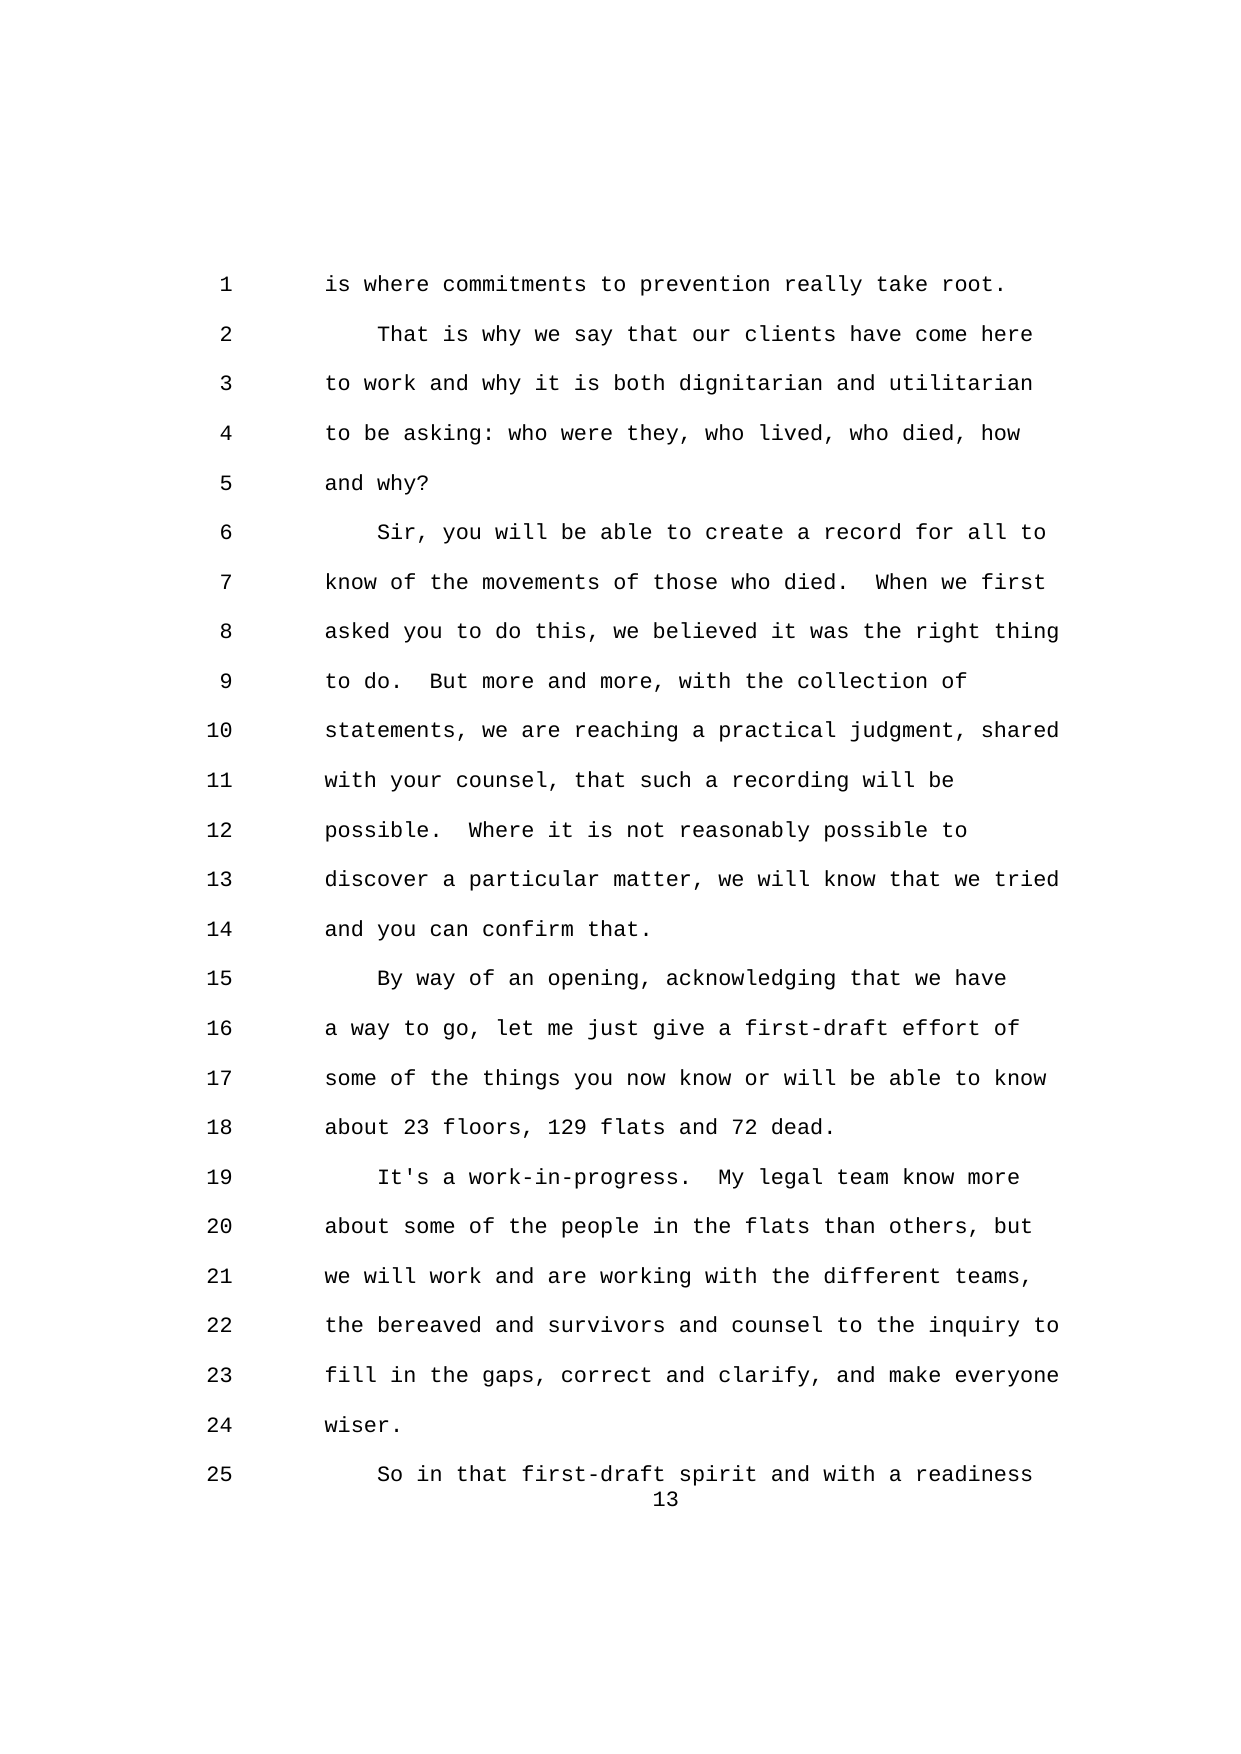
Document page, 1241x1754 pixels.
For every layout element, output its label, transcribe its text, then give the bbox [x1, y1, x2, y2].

text 20 about some of the people in the flats than others, but [75, 1215, 1165, 1240]
text 12 possible. Where it is not reasonably possible to [75, 819, 1165, 843]
text 25 So in that first-draft spirit and with a readiness [75, 1463, 1165, 1488]
text 13 [75, 1488, 1165, 1513]
text 24 wiser. [75, 1414, 1165, 1438]
text 1 is where commitments to prevention really take root. [75, 273, 1165, 298]
text 4 to be asking: who were they, who lived, who died, how [75, 422, 1165, 447]
text 7 know of the movements of those who died. When we first [75, 571, 1165, 596]
text 9 to do. But more and more, with the collection of [75, 670, 1165, 695]
text 17 some of the things you now know or will be able to know [75, 1067, 1165, 1091]
text 23 fill in the gaps, correct and clarify, and make everyone [75, 1364, 1165, 1389]
text 16 a way to go, let me just give a first-draft effort of [75, 1017, 1165, 1042]
text 13 discover a particular matter, we will know that we tried [75, 868, 1165, 893]
text 22 the bereaved and survivors and counsel to the inquiry to [75, 1314, 1165, 1339]
text 21 we will work and are working with the different teams, [75, 1265, 1165, 1290]
text 3 to work and why it is both dignitarian and utilitarian [75, 372, 1165, 397]
text 14 and you can confirm that. [75, 918, 1165, 943]
text 15 By way of an opening, acknowledging that we have [75, 967, 1165, 992]
text 10 statements, we are reaching a practical judgment, shared [75, 719, 1165, 744]
text 6 Sir, you will be able to create a record for all to [75, 521, 1165, 546]
text 11 with your counsel, that such a recording will be [75, 769, 1165, 794]
text 8 asked you to do this, we believed it was the right thing [75, 620, 1165, 645]
text 5 and why? [75, 472, 1165, 496]
text 2 That is why we say that our clients have come here [75, 323, 1165, 348]
text 18 about 23 floors, 129 flats and 72 dead. [75, 1116, 1165, 1141]
text 19 It's a work-in-progress. My legal team know more [75, 1166, 1165, 1191]
